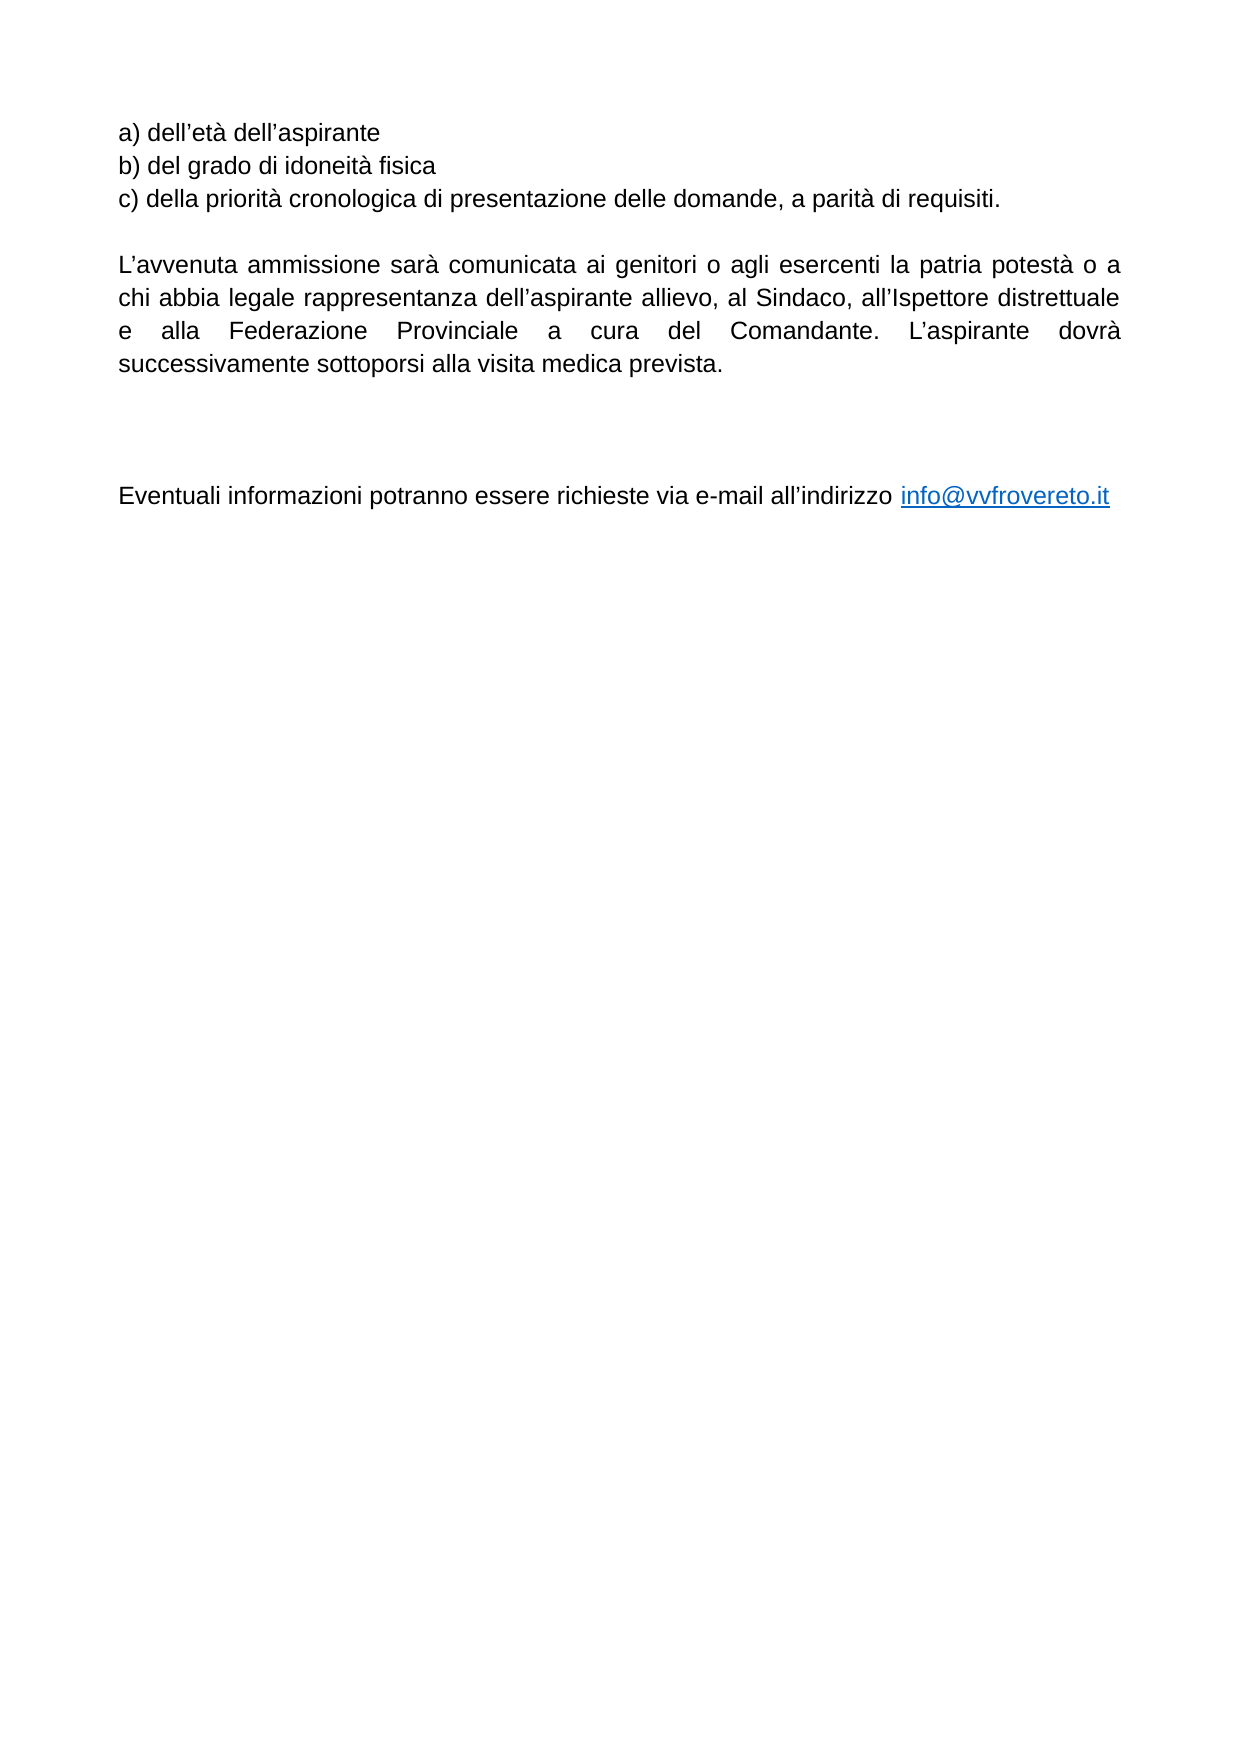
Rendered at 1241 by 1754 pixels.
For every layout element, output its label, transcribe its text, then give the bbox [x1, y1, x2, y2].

text b) del grado di idoneità fisica [118, 151, 1122, 180]
text a) dell’età dell’aspirante [118, 118, 1122, 147]
text c) della priorità cronologica di presentazione delle domande, a parità di requisiti. [118, 184, 1122, 213]
text L’avvenuta ammissione sarà comunicata ai genitori o agli esercenti la patria potestà o a chi abbia legale rappresentanza dell’aspirante allievo, al Sindaco, all’Ispettore distrettuale e alla Federazione Provinciale a cura del Comandante. L’aspirante dovrà successivamente sottoporsi alla visita medica prevista. [118, 250, 1122, 378]
text Eventuali informazioni potranno essere richieste via e-mail all’indirizzo info@vvfrovereto.it [118, 481, 1122, 510]
